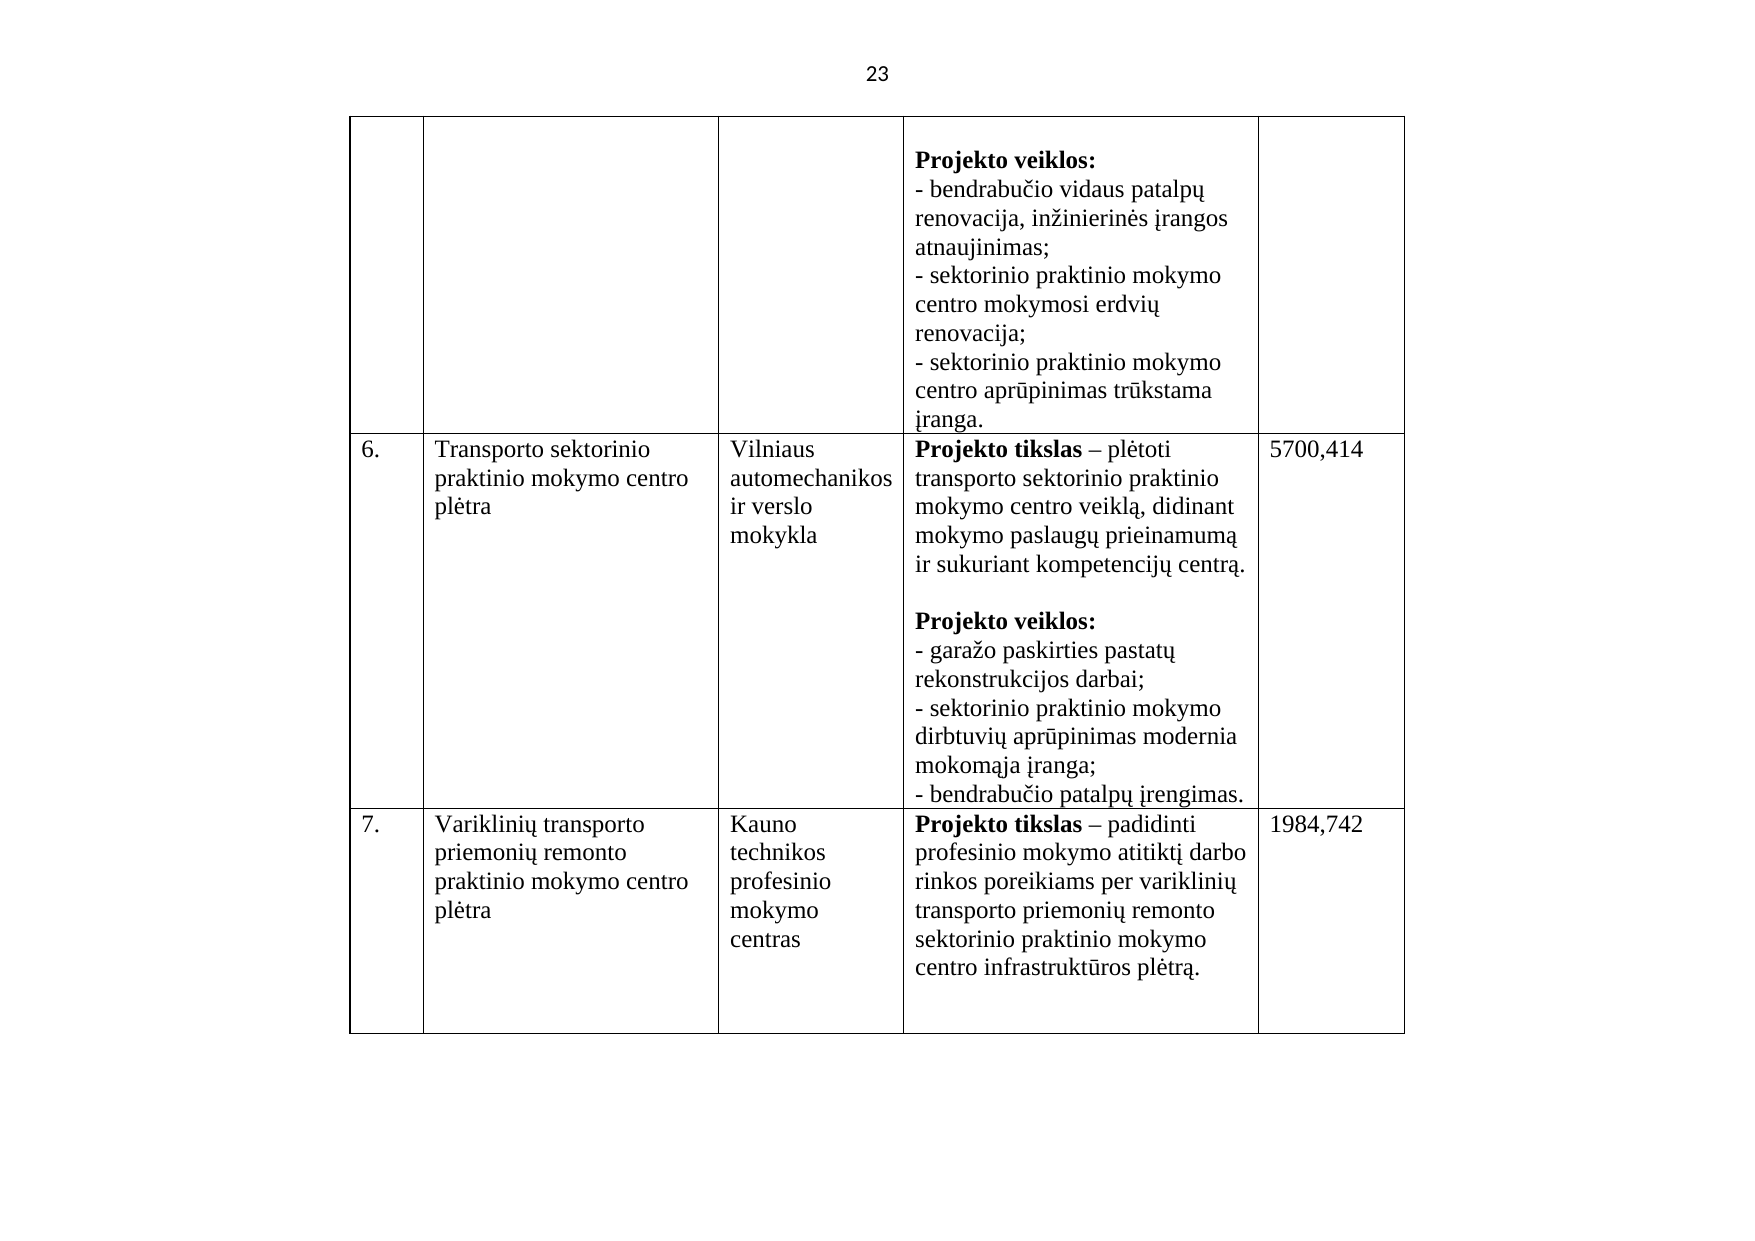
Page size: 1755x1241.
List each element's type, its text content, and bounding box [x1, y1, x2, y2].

table_cell 5700,414 [1259, 434, 1404, 808]
table_cell Projekto tikslas – plėtoti transporto sektorinio praktinio mokymo centro veiklą, didinant mokymo paslaugų prieinamumą ir sukuriant kompetencijų centrą. Projekto veiklos: - garažo paskirties pastatų rekonstrukcijos darbai; - sektorinio praktinio mokymo dirbtuvių aprūpinimas modernia mokomąja įranga; - bendrabučio patalpų įrengimas. [904, 434, 1258, 808]
table_cell [719, 117, 903, 433]
table_cell Projekto tikslas – padidinti profesinio mokymo atitiktį darbo rinkos poreikiams per variklinių transporto priemonių remonto sektorinio praktinio mokymo centro infrastruktūros plėtrą. [904, 809, 1258, 1033]
table_cell Vilniaus automechanikos ir verslo mokykla [719, 434, 903, 808]
table_cell Projekto veiklos: - bendrabučio vidaus patalpų renovacija, inžinierinės įrangos atnaujinimas; - sektorinio praktinio mokymo centro mokymosi erdvių renovacija; - sektorinio praktinio mokymo centro aprūpinimas trūkstama įranga. [904, 117, 1258, 433]
table_cell [351, 117, 423, 433]
table_cell [424, 117, 718, 433]
table_cell 1984,742 [1259, 809, 1404, 1033]
table_cell 7. [351, 809, 423, 1033]
table_cell Variklinių transporto priemonių remonto praktinio mokymo centro plėtra [424, 809, 718, 1033]
table_cell [1259, 117, 1404, 433]
table_cell Kauno technikos profesinio mokymo centras [719, 809, 903, 1033]
table_cell Transporto sektorinio praktinio mokymo centro plėtra [424, 434, 718, 808]
table_cell 6. [351, 434, 423, 808]
